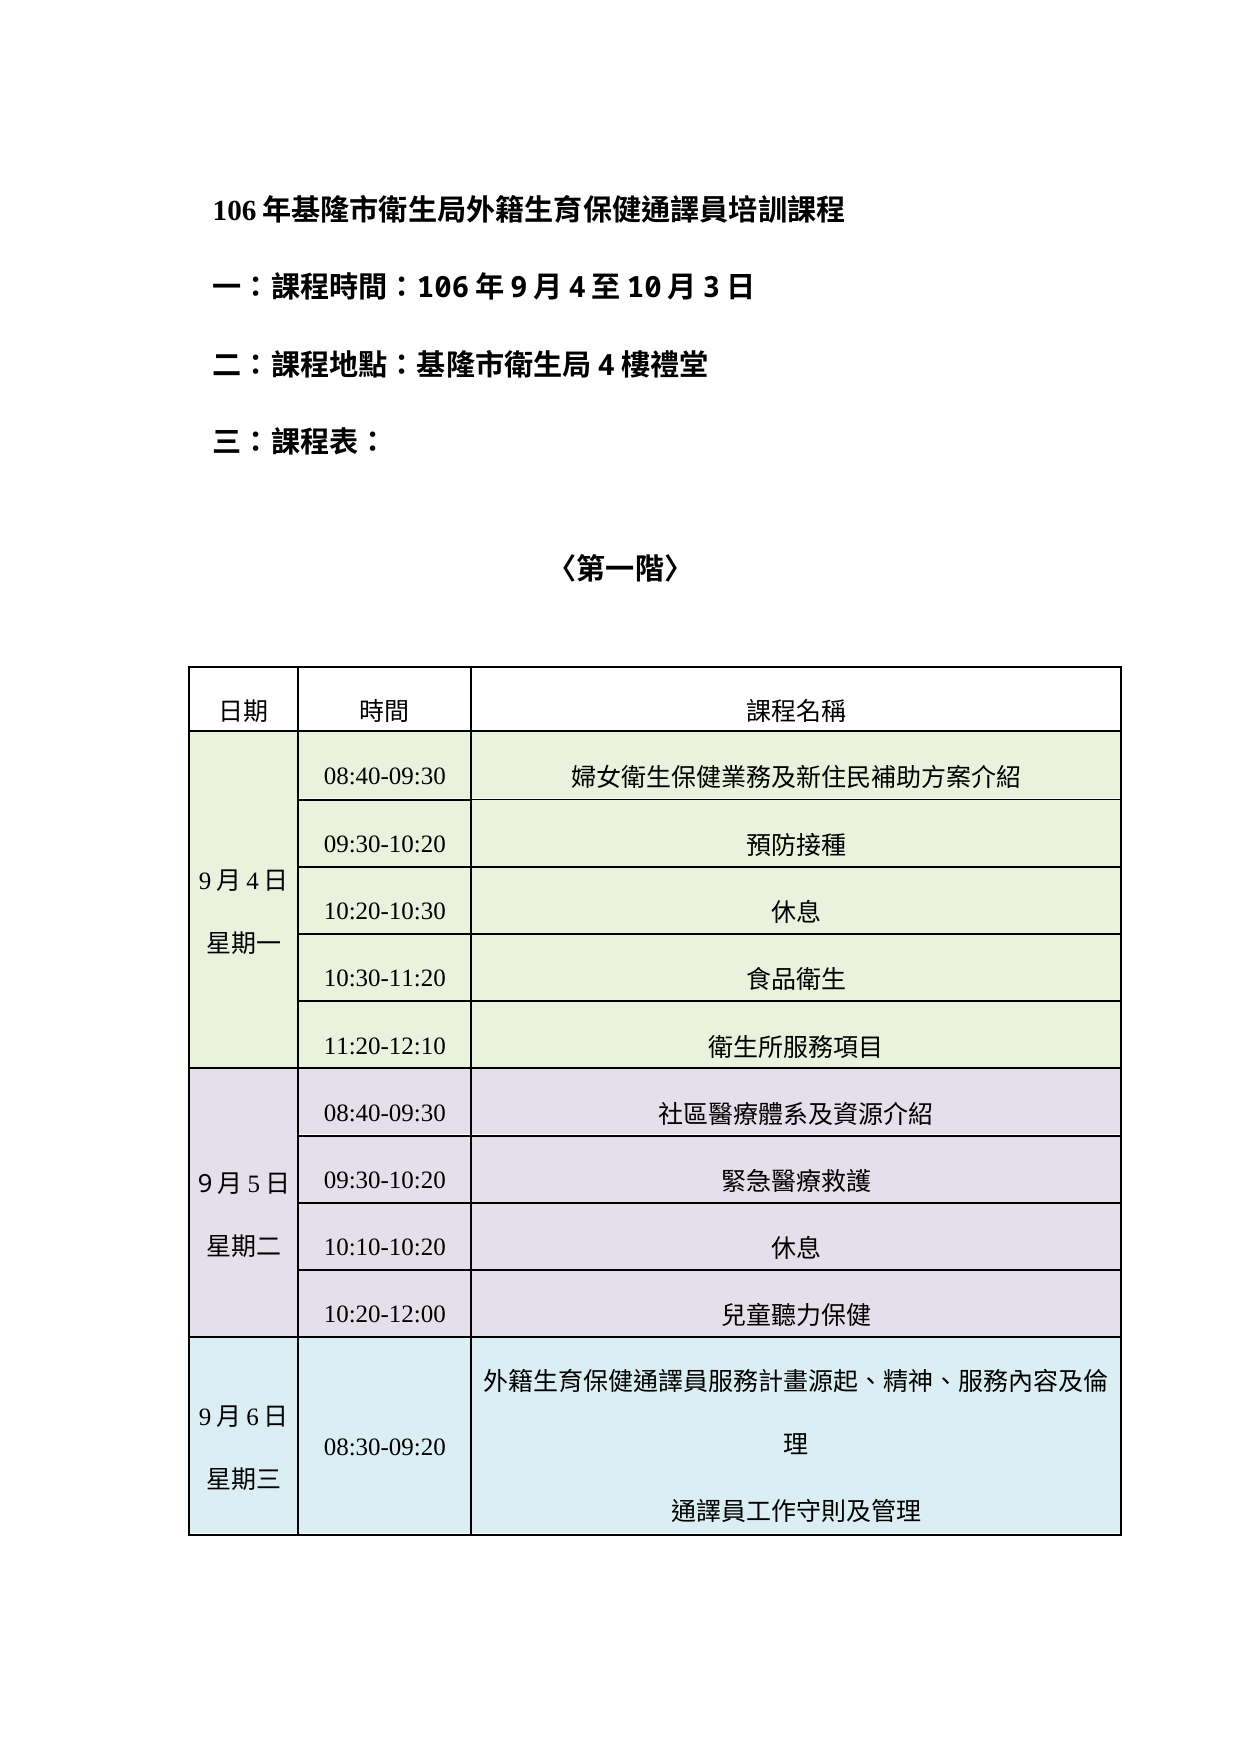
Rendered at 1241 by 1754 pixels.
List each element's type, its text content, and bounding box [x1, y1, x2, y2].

table_cell 休息 [472, 1204, 1120, 1269]
table_cell 08:40-09:30 [299, 732, 470, 798]
table_cell 10:10-10:20 [299, 1204, 470, 1269]
table_cell 11:20-12:10 [299, 1002, 470, 1067]
table_header 日期 [190, 668, 297, 730]
table_header 時間 [299, 668, 470, 730]
text 三：課程表： [212, 398, 1053, 461]
text 二：課程地點：基隆市衛生局4樓禮堂 [212, 321, 1053, 383]
table_cell 衛生所服務項目 [472, 1002, 1120, 1067]
table_cell 婦女衛生保健業務及新住民補助方案介紹 [472, 732, 1120, 798]
table_cell 兒童聽力保健 [472, 1271, 1120, 1336]
table_cell 08:40-09:30 [299, 1069, 470, 1134]
table_cell 10:30-11:20 [299, 935, 470, 1000]
table_cell 10:20-10:30 [299, 868, 470, 933]
table_cell 09:30-10:20 [299, 1137, 470, 1202]
table_cell 通譯員工作守則及管理 [472, 1463, 1120, 1533]
table_cell 08:30-09:20 [299, 1338, 470, 1533]
table_cell 緊急醫療救護 [472, 1137, 1120, 1202]
text 一：課程時間：106年9月4至10月3日 [212, 243, 1053, 306]
table_cell 休息 [472, 868, 1120, 933]
table_cell 社區醫療體系及資源介紹 [472, 1069, 1120, 1134]
text 106年基隆市衛生局外籍生育保健通譯員培訓課程 [212, 166, 1053, 228]
table_cell 9月6日 星期三 [190, 1338, 297, 1533]
table_cell 10:20-12:00 [299, 1271, 470, 1336]
table_cell 預防接種 [472, 800, 1120, 866]
table_cell 9月4日 星期一 [190, 732, 297, 1067]
table_cell 食品衛生 [472, 935, 1120, 1000]
table_header 課程名稱 [472, 668, 1120, 730]
table_cell 9月5日 星期二 [190, 1069, 297, 1336]
table_cell 09:30-10:20 [299, 801, 470, 866]
table_cell 外籍生育保健通譯員服務計畫源起、精神、服務內容及倫理 [472, 1338, 1120, 1463]
text 〈第一階〉 [187, 546, 1053, 588]
